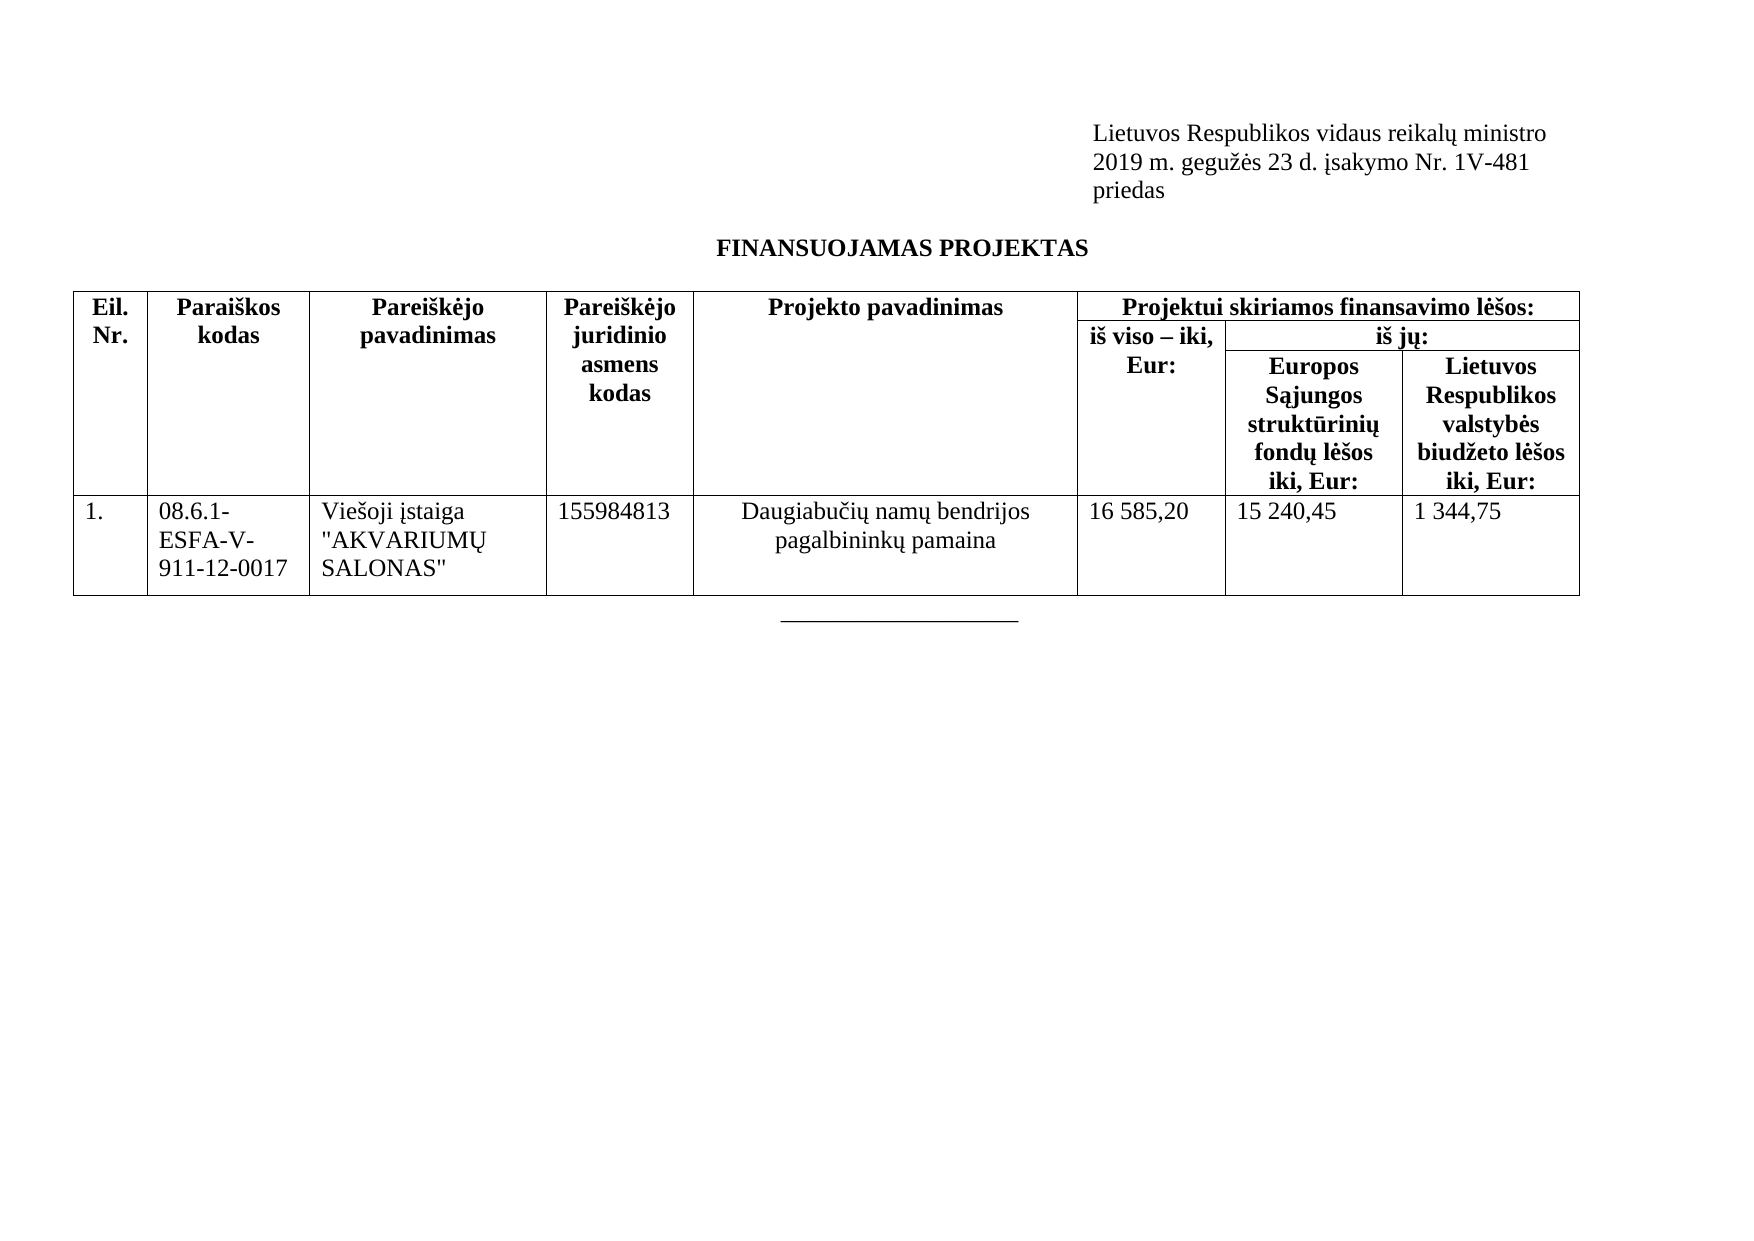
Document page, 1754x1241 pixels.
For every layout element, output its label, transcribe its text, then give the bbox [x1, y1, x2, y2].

table_cell Viešoji įstaiga "AKVARIUMŲ SALONAS" [310, 496, 546, 595]
table_cell Europos Sąjungos struktūrinių fondų lėšos iki, Eur: [1226, 351, 1402, 495]
table_header Paraiškos kodas [148, 292, 309, 495]
text ___________________ [148, 596, 1683, 625]
table_header Pareiškėjo juridinio asmens kodas [547, 292, 693, 495]
text 2019 m. gegužės 23 d. įsakymo Nr. 1V-481 [1093, 147, 1683, 176]
text Lietuvos Respublikos vidaus reikalų ministro [1093, 118, 1683, 147]
text FINANSUOJAMAS PROJEKTAS [148, 233, 1683, 262]
table_cell 15 240,45 [1226, 496, 1402, 595]
text priedas [1093, 176, 1683, 204]
table_cell iš jų: [1226, 321, 1579, 350]
table_cell 1 344,75 [1403, 496, 1579, 595]
table_cell 16 585,20 [1078, 496, 1225, 595]
table_header Projekto pavadinimas [694, 292, 1077, 495]
table_cell 08.6.1-ESFA-V-911-12-0017 [148, 496, 309, 595]
table_cell Daugiabučių namų bendrijos pagalbininkų pamaina [694, 496, 1077, 595]
table_cell 155984813 [547, 496, 693, 595]
table_cell Lietuvos Respublikos valstybės biudžeto lėšos iki, Eur: [1403, 351, 1579, 495]
table_cell 1. [74, 496, 147, 595]
table_cell iš viso – iki, Eur: [1078, 321, 1225, 495]
table_header Pareiškėjo pavadinimas [310, 292, 546, 495]
table_header Projektui skiriamos finansavimo lėšos: [1078, 292, 1579, 320]
table_header Eil. Nr. [74, 292, 147, 495]
